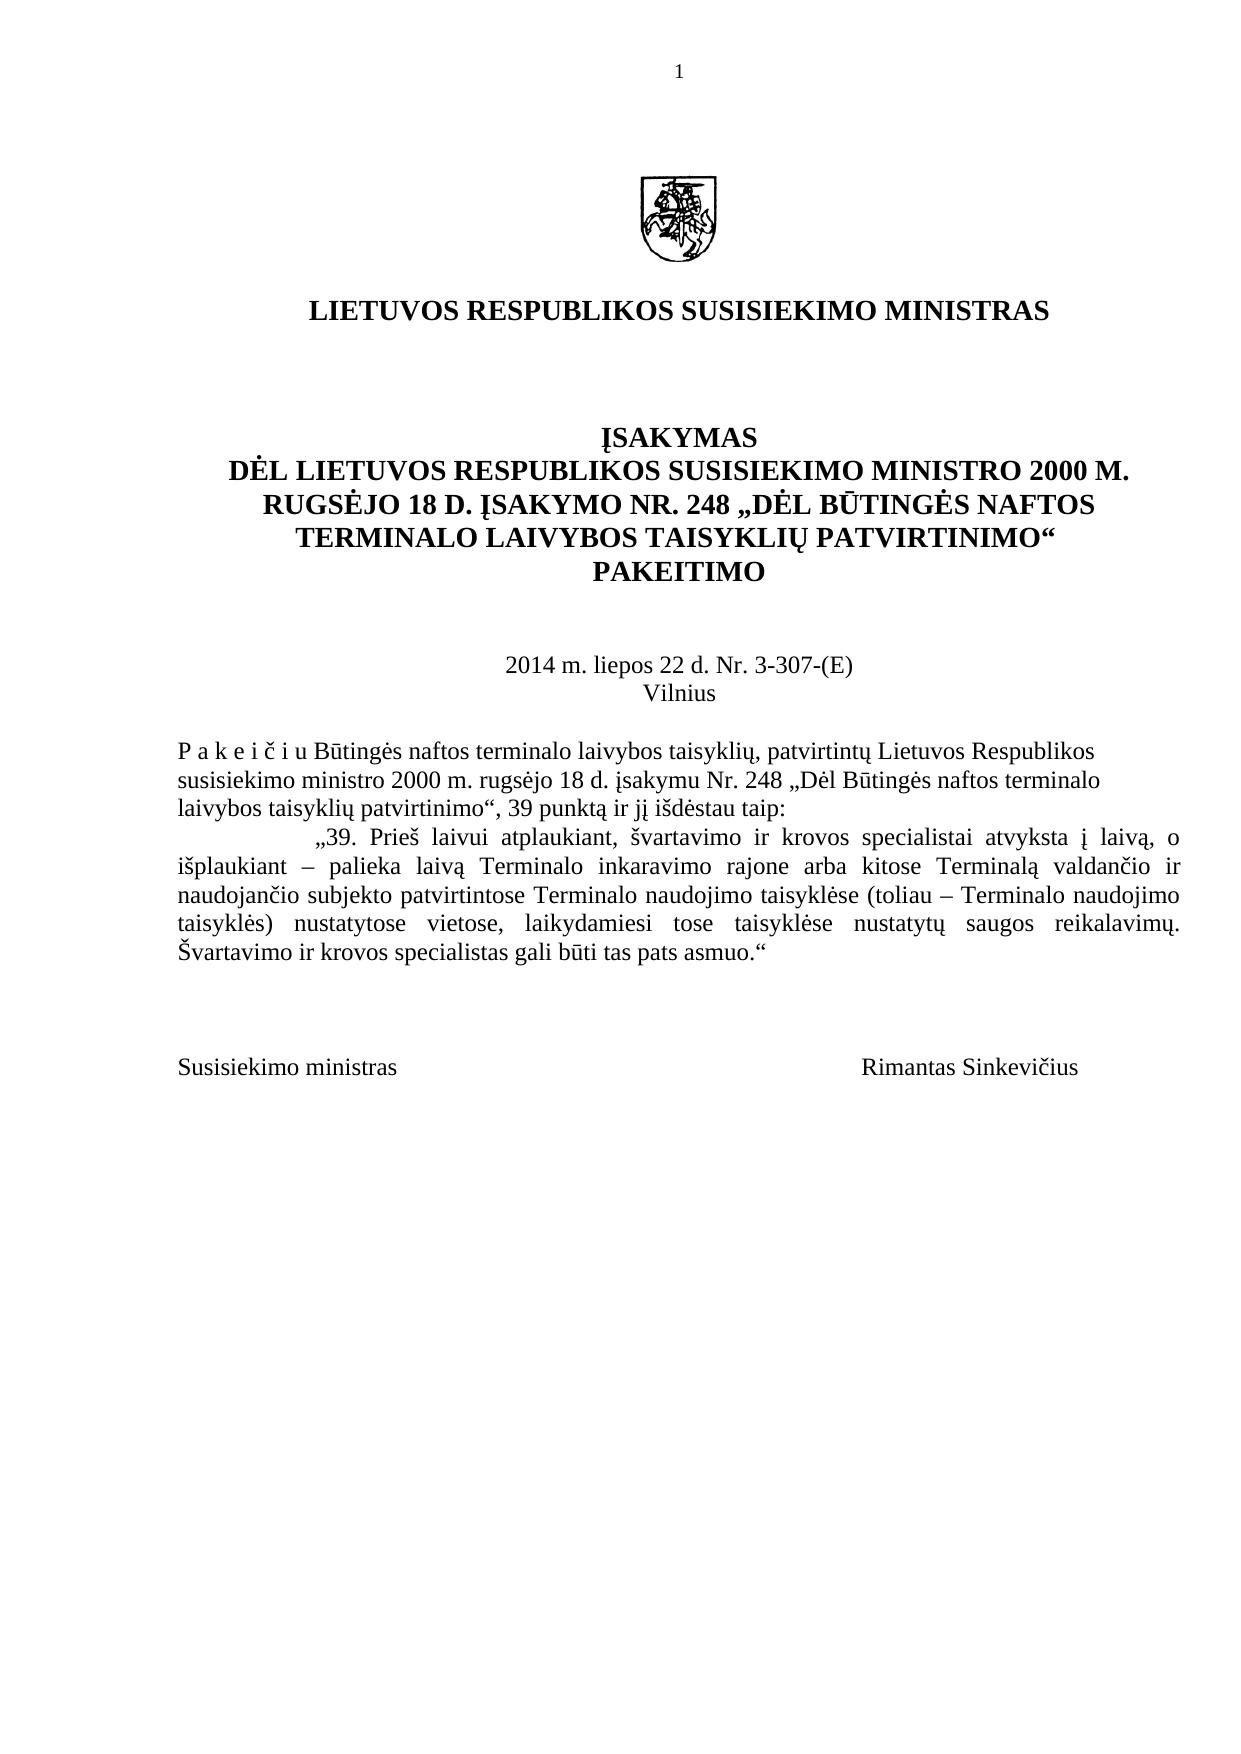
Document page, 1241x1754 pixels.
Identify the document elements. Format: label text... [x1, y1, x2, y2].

text DĖL LIETUVOS RESPUBLIKOS SUSISIEKIMO MINISTRO 2000 M. RUGSĖJO 18 D. ĮSAKYMO NR. 248 „DĖL BŪTINGĖS NAFTOS TERMINALO LAIVYBOS TAISYKLIŲ PATVIRTINIMO“ [177, 453, 1181, 554]
text „39. Prieš laivui atplaukiant, švartavimo ir krovos specialistai atvyksta į laivą, o išplaukiant – palieka laivą Terminalo inkaravimo rajone arba kitose Terminalą valdančio ir naudojančio subjekto patvirtintose Terminalo naudojimo taisyklėse (toliau – Terminalo naudojimo taisyklės) nustatytose vietose, laikydamiesi tose taisyklėse nustatytų saugos reikalavimų. Švartavimo ir krovos specialistas gali būti tas pats asmuo.“ [177, 822, 1181, 966]
text P a k e i č i u Būtingės naftos terminalo laivybos taisyklių, patvirtintų Lietuvos Respublikos susisiekimo ministro 2000 m. rugsėjo 18 d. įsakymu Nr. 248 „Dėl Būtingės naftos terminalo laivybos taisyklių patvirtinimo“, 39 punktą ir jį išdėstau taip: [177, 736, 1181, 822]
text 2014 m. liepos 22 d. Nr. 3-307-(E) [177, 650, 1181, 678]
text ĮSAKYMAS [177, 420, 1181, 453]
text Vilnius [177, 678, 1181, 707]
text LIETUVOS RESPUBLIKOS SUSISIEKIMO MINISTRAS [177, 293, 1181, 326]
text Susisiekimo ministras Rimantas Sinkevičius [177, 1052, 1181, 1081]
text PAKEITIMO [177, 554, 1181, 587]
